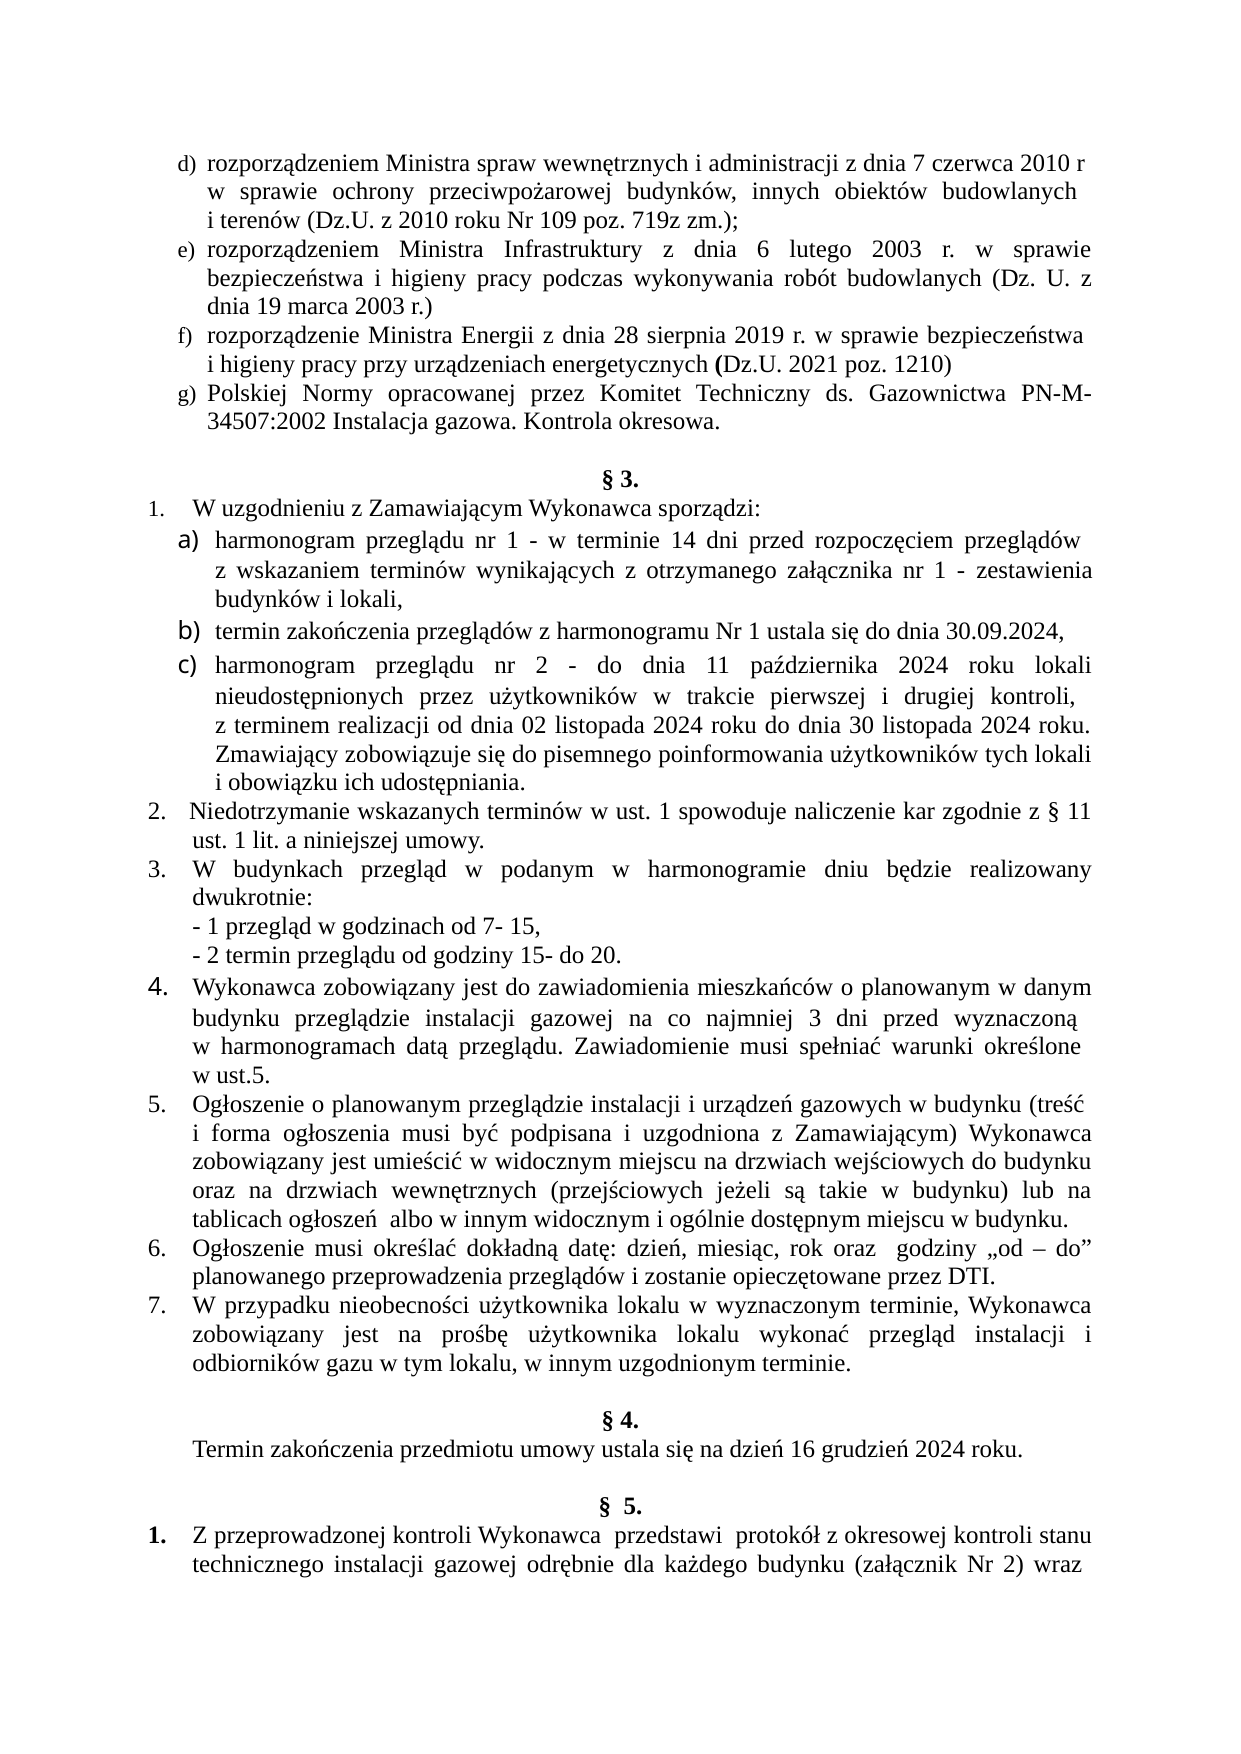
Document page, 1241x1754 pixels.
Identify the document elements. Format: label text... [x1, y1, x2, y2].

list termin zakończenia przeglądów z harmonogramu Nr 1 ustala się do dnia 30.09.2024, [177, 613, 1092, 647]
list rozporządzenie Ministra Energii z dnia 28 sierpnia 2019 r. w sprawie bezpieczeństwa i higieny pracy przy urządzeniach energetycznych (Dz.U. 2021 poz. 1210) [177, 320, 1092, 378]
list Ogłoszenie musi określać dokładną datę: dzień, miesiąc, rok oraz godziny „od – do” planowanego przeprowadzenia przeglądów i zostanie opieczętowane przez DTI. [148, 1233, 1092, 1290]
list harmonogram przeglądu nr 1 - w terminie 14 dni przed rozpoczęciem przeglądów z wskazaniem terminów wynikających z otrzymanego załącznika nr 1 - zestawienia budynków i lokali, [177, 521, 1092, 613]
list Wykonawca zobowiązany jest do zawiadomienia mieszkańców o planowanym w danym budynku przeglądzie instalacji gazowej na co najmniej 3 dni przed wyznaczoną w harmonogramach datą przeglądu. Zawiadomienie musi spełniać warunki określone w ust.5. [148, 969, 1092, 1089]
text - 2 termin przeglądu od godziny 15- do 20. [192, 940, 1092, 969]
list Z przeprowadzonej kontroli Wykonawca przedstawi protokół z okresowej kontroli stanu technicznego instalacji gazowej odrębnie dla każdego budynku (załącznik Nr 2) wraz [148, 1520, 1092, 1578]
text § 3. [148, 464, 1092, 493]
text § 4. [148, 1405, 1092, 1434]
text - 1 przegląd w godzinach od 7- 15, [192, 911, 1092, 940]
text § 5. [148, 1491, 1092, 1520]
list rozporządzeniem Ministra Infrastruktury z dnia 6 lutego 2003 r. w sprawie bezpieczeństwa i higieny pracy podczas wykonywania robót budowlanych (Dz. U. z dnia 19 marca 2003 r.) [177, 234, 1092, 320]
list rozporządzeniem Ministra spraw wewnętrznych i administracji z dnia 7 czerwca 2010 r w sprawie ochrony przeciwpożarowej budynków, innych obiektów budowlanych i terenów (Dz.U. z 2010 roku Nr 109 poz. 719z zm.); [177, 148, 1092, 234]
list W przypadku nieobecności użytkownika lokalu w wyznaczonym terminie, Wykonawca zobowiązany jest na prośbę użytkownika lokalu wykonać przegląd instalacji i odbiorników gazu w tym lokalu, w innym uzgodnionym terminie. [148, 1290, 1092, 1376]
list W budynkach przegląd w podanym w harmonogramie dniu będzie realizowany dwukrotnie: [148, 854, 1092, 911]
list Polskiej Normy opracowanej przez Komitet Techniczny ds. Gazownictwa PN-M-34507:2002 Instalacja gazowa. Kontrola okresowa. [177, 378, 1092, 435]
list Ogłoszenie o planowanym przeglądzie instalacji i urządzeń gazowych w budynku (treść i forma ogłoszenia musi być podpisana i uzgodniona z Zamawiającym) Wykonawca zobowiązany jest umieścić w widocznym miejscu na drzwiach wejściowych do budynku oraz na drzwiach wewnętrznych (przejściowych jeżeli są takie w budynku) lub na tablicach ogłoszeń albo w innym widocznym i ogólnie dostępnym miejscu w budynku. [148, 1089, 1092, 1233]
list harmonogram przeglądu nr 2 - do dnia 11 października 2024 roku lokali nieudostępnionych przez użytkowników w trakcie pierwszej i drugiej kontroli, z terminem realizacji od dnia 02 listopada 2024 roku do dnia 30 listopada 2024 roku. Zmawiający zobowiązuje się do pisemnego poinformowania użytkowników tych lokali i obowiązku ich udostępniania. [177, 647, 1092, 796]
text 2. Niedotrzymanie wskazanych terminów w ust. 1 spowoduje naliczenie kar zgodnie z § 11 ust. 1 lit. a niniejszej umowy. [148, 796, 1092, 854]
text Termin zakończenia przedmiotu umowy ustala się na dzień 16 grudzień 2024 roku. [192, 1434, 1092, 1463]
list W uzgodnieniu z Zamawiającym Wykonawca sporządzi: [148, 493, 1092, 521]
